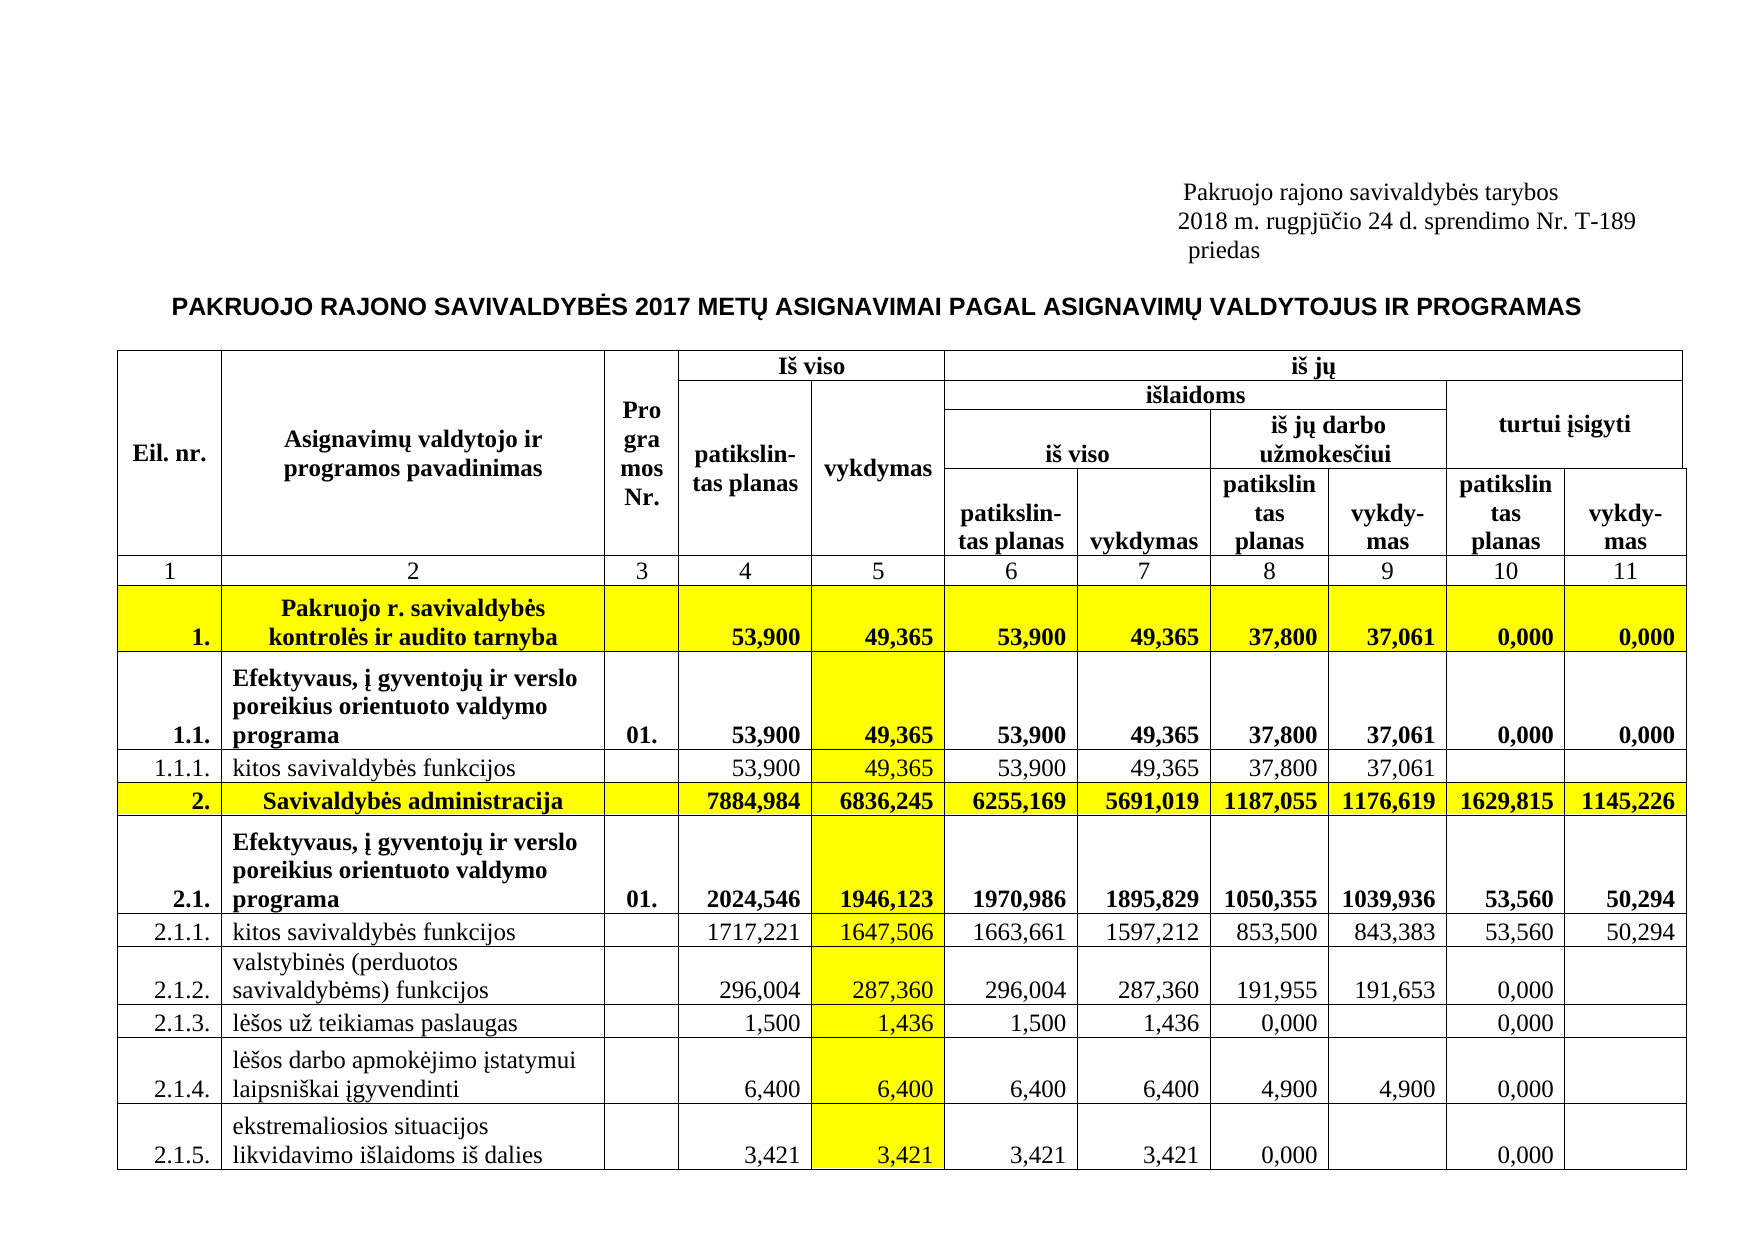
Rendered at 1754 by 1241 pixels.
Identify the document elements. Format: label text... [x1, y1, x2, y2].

table_cell 1629,815 [1447, 783, 1564, 814]
table_cell 37,800 [1211, 652, 1328, 749]
table_cell 3,421 [679, 1104, 811, 1168]
table_cell 49,365 [1078, 586, 1210, 651]
table_cell 7 [1078, 556, 1210, 585]
table_cell 53,560 [1447, 914, 1564, 946]
table_cell 9 [1329, 556, 1446, 585]
table_cell 1970,986 [945, 816, 1077, 913]
table_cell iš jų darbo užmokesčiui [1211, 410, 1446, 468]
table_cell 0,000 [1565, 586, 1686, 651]
table_cell 0,000 [1447, 1038, 1564, 1103]
table_cell išlaidoms [945, 381, 1446, 409]
table_cell [605, 1038, 678, 1103]
text priedas [118, 235, 1636, 263]
table_cell 3,421 [945, 1104, 1077, 1168]
table_cell 1,500 [945, 1005, 1077, 1037]
table_cell vykdy-mas [1329, 469, 1446, 555]
table_cell 191,653 [1329, 947, 1446, 1004]
table_cell 53,900 [945, 750, 1077, 782]
table_cell [605, 1005, 678, 1037]
table_cell [605, 914, 678, 946]
table_cell 37,061 [1329, 586, 1446, 651]
table_cell Efektyvaus, į gyventojų ir verslo poreikius orientuoto valdymo programa [222, 816, 604, 913]
table_cell 1. [118, 586, 221, 651]
table_cell 853,500 [1211, 914, 1328, 946]
table_cell patikslintas planas [1447, 469, 1564, 555]
table_cell 1.1.1. [118, 750, 221, 782]
table_cell iš viso [945, 410, 1210, 468]
table_cell [605, 750, 678, 782]
table_cell 0,000 [1447, 1104, 1564, 1168]
table_cell 53,560 [1447, 816, 1564, 913]
table_cell 2.1.2. [118, 947, 221, 1004]
table_cell 10 [1447, 556, 1564, 585]
table_cell vykdymas [812, 381, 944, 555]
table_cell 2.1.1. [118, 914, 221, 946]
table_cell 2024,546 [679, 816, 811, 913]
table_cell 6836,245 [812, 783, 944, 814]
table_cell 0,000 [1447, 652, 1564, 749]
table_cell ekstremaliosios situacijos likvidavimo išlaidoms iš dalies [222, 1104, 604, 1168]
table_cell 1946,123 [812, 816, 944, 913]
table_cell 2.1. [118, 816, 221, 913]
table_cell patikslintas planas [1211, 469, 1328, 555]
table_cell [1329, 1104, 1446, 1168]
table_cell 6255,169 [945, 783, 1077, 814]
table_cell 01. [605, 816, 678, 913]
table_cell [1329, 1005, 1446, 1037]
table_header iš jų [945, 351, 1682, 379]
table_cell 1663,661 [945, 914, 1077, 946]
table_cell [1565, 750, 1686, 782]
table_cell Savivaldybės administracija [222, 783, 604, 814]
table_cell 5 [812, 556, 944, 585]
table_cell 1050,355 [1211, 816, 1328, 913]
table_cell 6,400 [812, 1038, 944, 1103]
table_cell [1565, 1005, 1686, 1037]
table_cell 2.1.3. [118, 1005, 221, 1037]
table_cell 6,400 [945, 1038, 1077, 1103]
table_cell turtui įsigyti [1447, 381, 1682, 468]
table_cell 49,365 [812, 750, 944, 782]
table_cell 53,900 [679, 750, 811, 782]
table_cell 843,383 [1329, 914, 1446, 946]
table_cell patikslin-tas planas [679, 381, 811, 555]
table_cell 49,365 [1078, 652, 1210, 749]
table_cell [605, 783, 678, 814]
table_cell 2.1.4. [118, 1038, 221, 1103]
table_cell 4 [679, 556, 811, 585]
table_cell 1,436 [1078, 1005, 1210, 1037]
table_cell 1597,212 [1078, 914, 1210, 946]
table_cell 8 [1211, 556, 1328, 585]
table_cell 37,800 [1211, 586, 1328, 651]
table_cell 49,365 [812, 586, 944, 651]
table_cell 0,000 [1211, 1104, 1328, 1168]
table_cell 50,294 [1565, 914, 1686, 946]
table_cell 4,900 [1329, 1038, 1446, 1103]
table_cell 49,365 [812, 652, 944, 749]
table_cell 287,360 [812, 947, 944, 1004]
table_cell [1565, 1104, 1686, 1168]
table_cell 2.1.5. [118, 1104, 221, 1168]
table_cell 7884,984 [679, 783, 811, 814]
table_cell 5691,019 [1078, 783, 1210, 814]
table_cell 1717,221 [679, 914, 811, 946]
table_cell 1187,055 [1211, 783, 1328, 814]
text Pakruojo rajono savivaldybės tarybos [118, 177, 1636, 206]
table_cell 4,900 [1211, 1038, 1328, 1103]
table_cell 53,900 [945, 652, 1077, 749]
table_cell 3,421 [812, 1104, 944, 1168]
table_cell 01. [605, 652, 678, 749]
table_cell lėšos darbo apmokėjimo įstatymui laipsniškai įgyvendinti [222, 1038, 604, 1103]
table_cell 53,900 [679, 652, 811, 749]
table_cell vykdy-mas [1565, 469, 1686, 555]
table_cell [1565, 947, 1686, 1004]
table_cell [605, 947, 678, 1004]
table_cell 296,004 [945, 947, 1077, 1004]
table_cell 37,061 [1329, 750, 1446, 782]
table_cell 37,061 [1329, 652, 1446, 749]
table_cell 6,400 [1078, 1038, 1210, 1103]
table_cell 53,900 [679, 586, 811, 651]
text 2018 m. rugpjūčio 24 d. sprendimo Nr. T-189 [118, 206, 1636, 235]
table_cell 6 [945, 556, 1077, 585]
table_cell 1176,619 [1329, 783, 1446, 814]
table_cell kitos savivaldybės funkcijos [222, 914, 604, 946]
table_cell valstybinės (perduotos savivaldybėms) funkcijos [222, 947, 604, 1004]
table_cell 287,360 [1078, 947, 1210, 1004]
table_cell Efektyvaus, į gyventojų ir verslo poreikius orientuoto valdymo programa [222, 652, 604, 749]
table_cell 37,800 [1211, 750, 1328, 782]
table_cell 3 [605, 556, 678, 585]
table_cell 1,500 [679, 1005, 811, 1037]
table_cell 2 [222, 556, 604, 585]
table_cell 1039,936 [1329, 816, 1446, 913]
table_header Asignavimų valdytojo ir programos pavadinimas [222, 351, 604, 555]
table_cell 1 [118, 556, 221, 585]
table_cell 11 [1565, 556, 1686, 585]
table_cell lėšos už teikiamas paslaugas [222, 1005, 604, 1037]
table_cell [605, 586, 678, 651]
table_cell [605, 1104, 678, 1168]
table_header Eil. nr. [118, 351, 221, 555]
table_cell 2. [118, 783, 221, 814]
table_cell 0,000 [1447, 586, 1564, 651]
table_cell Pakruojo r. savivaldybės kontrolės ir audito tarnyba [222, 586, 604, 651]
table_cell vykdymas [1078, 469, 1210, 555]
table_cell 6,400 [679, 1038, 811, 1103]
table_cell [1447, 750, 1564, 782]
table_cell 0,000 [1447, 947, 1564, 1004]
table_cell 3,421 [1078, 1104, 1210, 1168]
table_cell 0,000 [1447, 1005, 1564, 1037]
table_cell 50,294 [1565, 816, 1686, 913]
table_cell [1565, 1038, 1686, 1103]
table_cell kitos savivaldybės funkcijos [222, 750, 604, 782]
table_cell 191,955 [1211, 947, 1328, 1004]
table_cell 49,365 [1078, 750, 1210, 782]
table_cell 1.1. [118, 652, 221, 749]
text PAKRUOJO RAJONO SAVIVALDYBĖS 2017 METŲ ASIGNAVIMAI PAGAL ASIGNAVIMŲ VALDYTOJUS IR PROGRAMAS [118, 292, 1636, 321]
table_cell patikslin-tas planas [945, 469, 1077, 555]
table_cell 1,436 [812, 1005, 944, 1037]
table_cell 296,004 [679, 947, 811, 1004]
table_cell 53,900 [945, 586, 1077, 651]
table_cell 1895,829 [1078, 816, 1210, 913]
table_header Programos Nr. [605, 351, 678, 555]
table_header Iš viso [679, 351, 944, 379]
table_cell 0,000 [1211, 1005, 1328, 1037]
table_cell 0,000 [1565, 652, 1686, 749]
table_cell 1145,226 [1565, 783, 1686, 814]
table_cell 1647,506 [812, 914, 944, 946]
